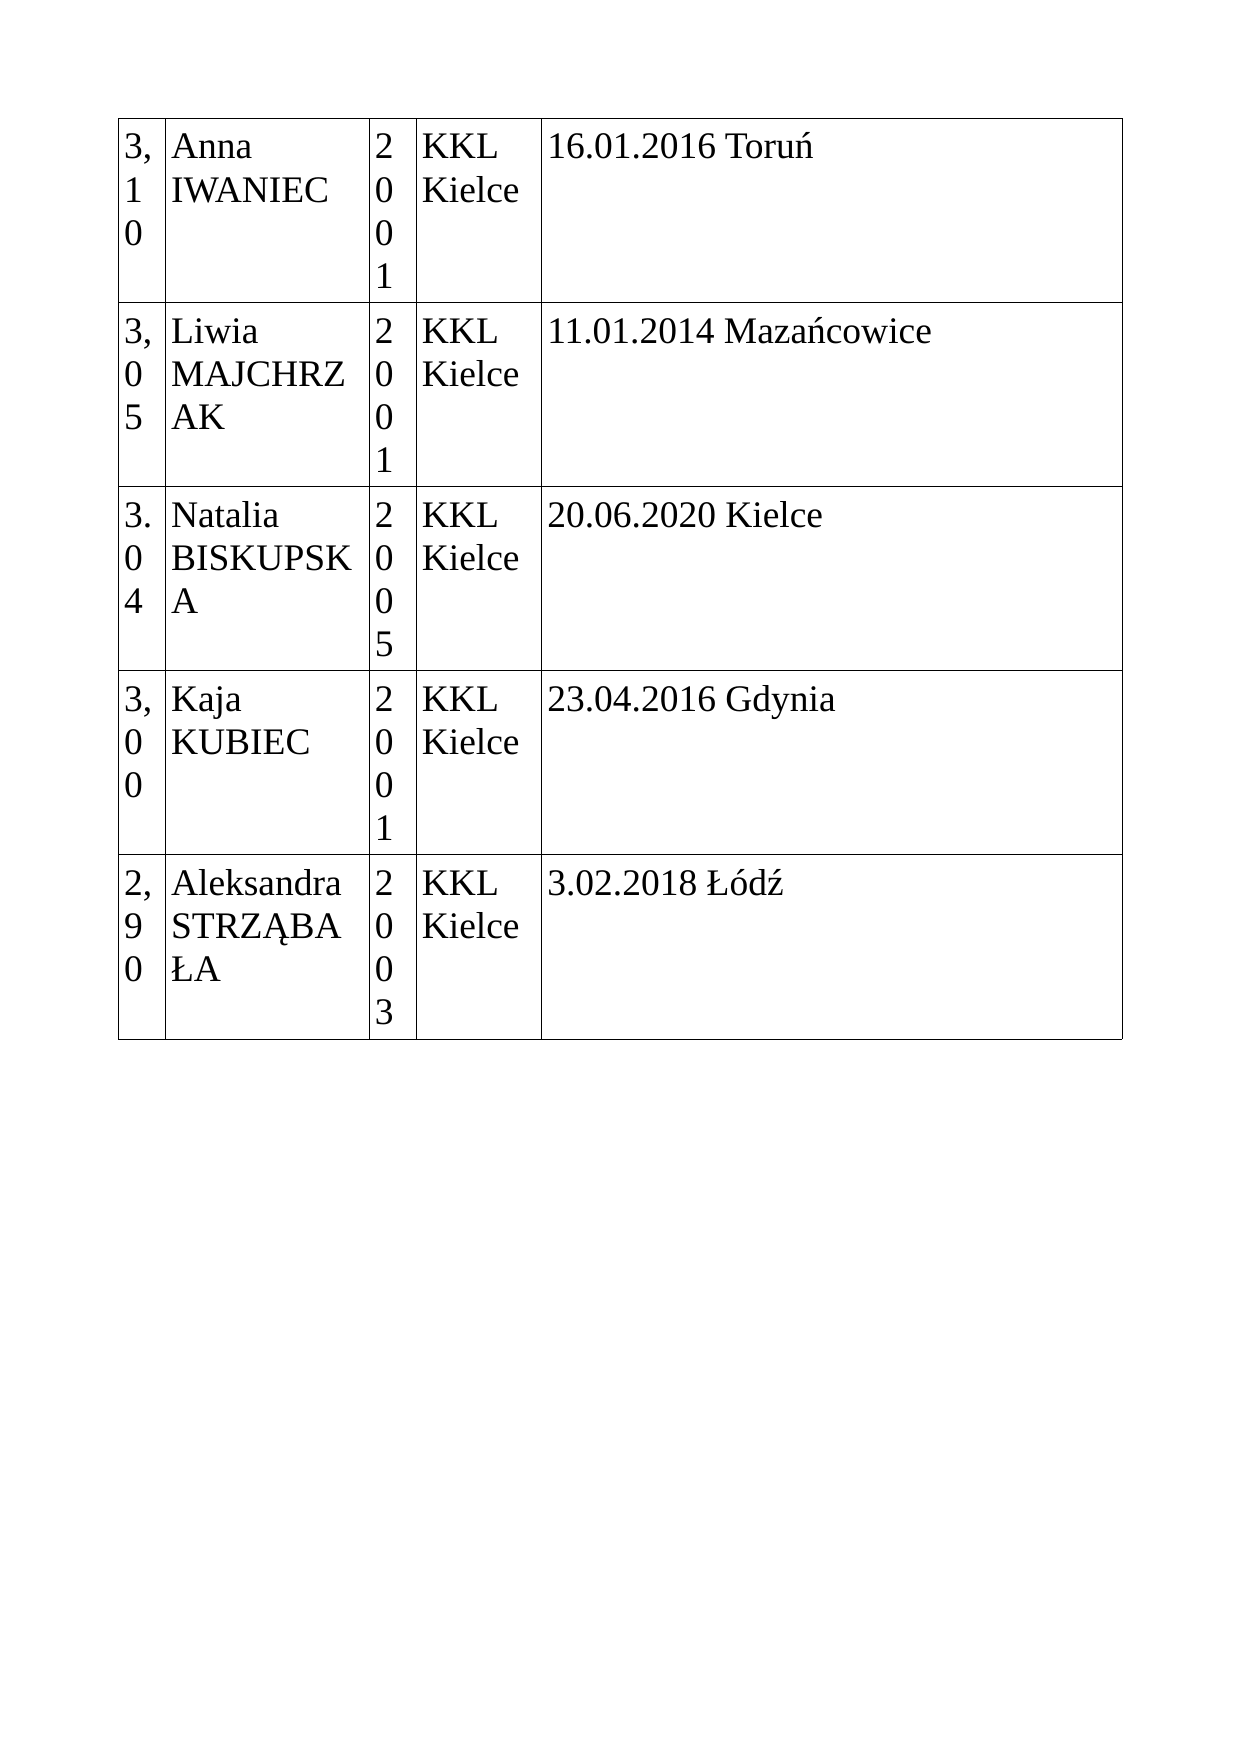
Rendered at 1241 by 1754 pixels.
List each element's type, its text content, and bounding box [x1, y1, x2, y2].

table_cell Anna IWANIEC [166, 119, 369, 302]
table_cell 11.01.2014 Mazańcowice [542, 303, 1122, 486]
table_cell KKL Kielce [417, 855, 541, 1038]
table_cell 2,90 [119, 855, 165, 1038]
table_cell Aleksandra STRZĄBAŁA [166, 855, 369, 1038]
table_cell KKL Kielce [417, 303, 541, 486]
table_cell Kaja KUBIEC [166, 671, 369, 854]
table_cell Liwia MAJCHRZAK [166, 303, 369, 486]
table_cell 3,00 [119, 671, 165, 854]
table_cell 23.04.2016 Gdynia [542, 671, 1122, 854]
table_cell 2005 [370, 487, 416, 670]
table_cell 2001 [370, 671, 416, 854]
table_cell KKL Kielce [417, 487, 541, 670]
table_cell 3,05 [119, 303, 165, 486]
table_cell KKL Kielce [417, 119, 541, 302]
table_cell 3.04 [119, 487, 165, 670]
table_cell 3,10 [119, 119, 165, 302]
table_cell KKL Kielce [417, 671, 541, 854]
table_cell 20.06.2020 Kielce [542, 487, 1122, 670]
table_cell Natalia BISKUPSKA [166, 487, 369, 670]
table_cell 2003 [370, 855, 416, 1038]
table_cell 16.01.2016 Toruń [542, 119, 1122, 302]
table_cell 2001 [370, 119, 416, 302]
table_cell 2001 [370, 303, 416, 486]
table_cell 3.02.2018 Łódź [542, 855, 1122, 1038]
